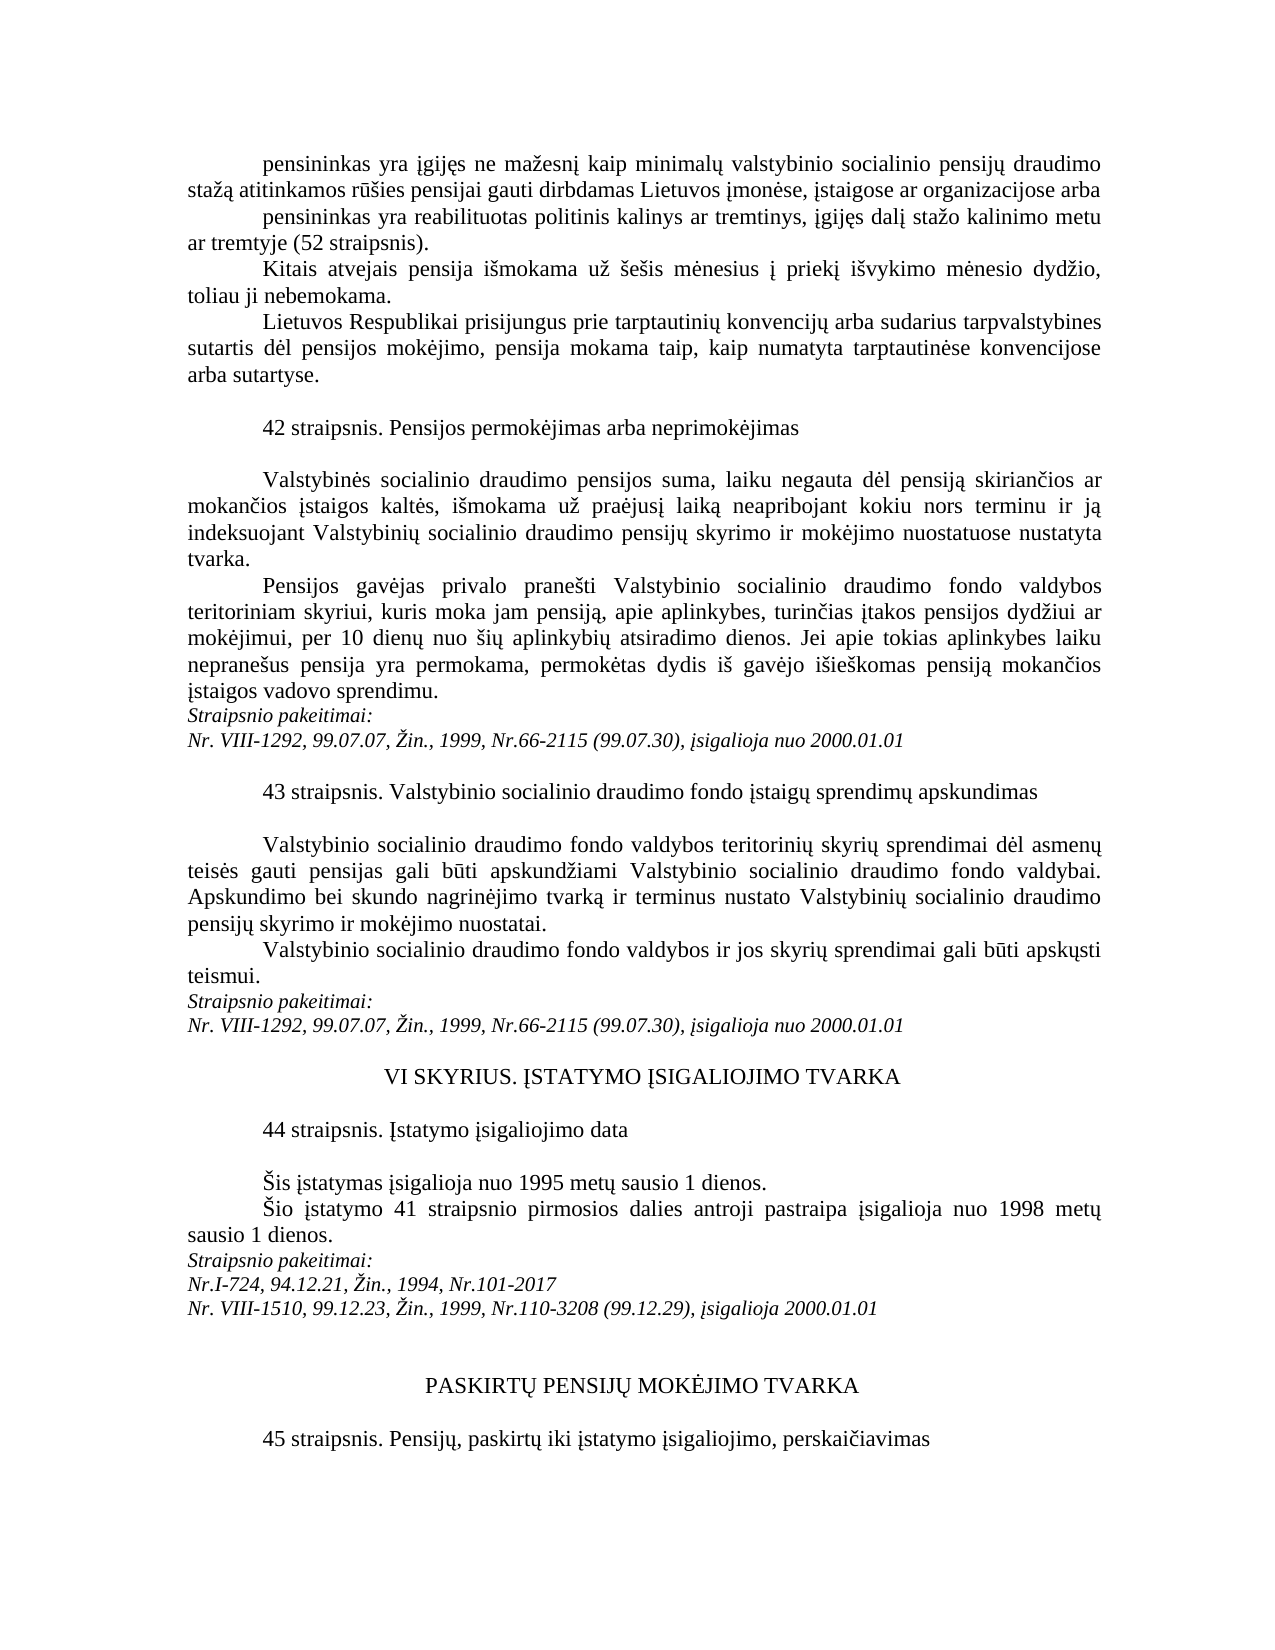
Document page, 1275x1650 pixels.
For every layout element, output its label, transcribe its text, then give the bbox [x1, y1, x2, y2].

text Šis įstatymas įsigalioja nuo 1995 metų sausio 1 dienos. [187, 1169, 1103, 1195]
text Pensijos gavėjas privalo pranešti Valstybinio socialinio draudimo fondo valdybos teritoriniam skyriui, kuris moka jam pensiją, apie aplinkybes, turinčias įtakos pensijos dydžiui ar mokėjimui, per 10 dienų nuo šių aplinkybių atsiradimo dienos. Jei apie tokias aplinkybes laiku nepranešus pensija yra permokama, permokėtas dydis iš gavėjo išieškomas pensiją mokančios įstaigos vadovo sprendimu. [187, 572, 1103, 703]
text pensininkas yra reabilituotas politinis kalinys ar tremtinys, įgijęs dalį stažo kalinimo metu ar tremtyje (52 straipsnis). [187, 203, 1103, 255]
text Šio įstatymo 41 straipsnio pirmosios dalies antroji pastraipa įsigalioja nuo 1998 metų sausio 1 dienos. [187, 1195, 1103, 1248]
text Straipsnio pakeitimai: [187, 1248, 1103, 1272]
text Valstybinės socialinio draudimo pensijos suma, laiku negauta dėl pensiją skiriančios ar mokančios įstaigos kaltės, išmokama už praėjusį laiką neapribojant kokiu nors terminu ir ją indeksuojant Valstybinių socialinio draudimo pensijų skyrimo ir mokėjimo nuostatuose nustatyta tvarka. [187, 466, 1103, 572]
text 43 straipsnis. Valstybinio socialinio draudimo fondo įstaigų sprendimų apskundimas [262, 778, 1103, 804]
text Lietuvos Respublikai prisijungus prie tarptautinių konvencijų arba sudarius tarpvalstybines sutartis dėl pensijos mokėjimo, pensija mokama taip, kaip numatyta tarptautinėse konvencijose arba sutartyse. [187, 308, 1103, 387]
text 44 straipsnis. Įstatymo įsigaliojimo data [187, 1116, 1103, 1142]
text Valstybinio socialinio draudimo fondo valdybos teritorinių skyrių sprendimai dėl asmenų teisės gauti pensijas gali būti apskundžiami Valstybinio socialinio draudimo fondo valdybai. Apskundimo bei skundo nagrinėjimo tvarką ir terminus nustato Valstybinių socialinio draudimo pensijų skyrimo ir mokėjimo nuostatai. [187, 831, 1103, 936]
text PASKIRTŲ PENSIJŲ MOKĖJIMO TVARKA [187, 1373, 1103, 1399]
text Nr. VIII-1510, 99.12.23, Žin., 1999, Nr.110-3208 (99.12.29), įsigalioja 2000.01.01 [187, 1296, 1087, 1320]
text Nr. VIII-1292, 99.07.07, Žin., 1999, Nr.66-2115 (99.07.30), įsigalioja nuo 2000.01.01 [187, 1013, 1103, 1037]
text Nr. VIII-1292, 99.07.07, Žin., 1999, Nr.66-2115 (99.07.30), įsigalioja nuo 2000.01.01 [187, 727, 1103, 752]
text Kitais atvejais pensija išmokama už šešis mėnesius į priekį išvykimo mėnesio dydžio, toliau ji nebemokama. [187, 255, 1103, 308]
text Straipsnio pakeitimai: [187, 989, 1103, 1013]
text Valstybinio socialinio draudimo fondo valdybos ir jos skyrių sprendimai gali būti apskųsti teismui. [187, 936, 1103, 989]
text Nr.I-724, 94.12.21, Žin., 1994, Nr.101-2017 [187, 1272, 1103, 1296]
text Straipsnio pakeitimai: [187, 703, 1103, 727]
text pensininkas yra įgijęs ne mažesnį kaip minimalų valstybinio socialinio pensijų draudimo stažą atitinkamos rūšies pensijai gauti dirbdamas Lietuvos įmonėse, įstaigose ar organizacijose arba [187, 150, 1103, 203]
text 45 straipsnis. Pensijų, paskirtų iki įstatymo įsigaliojimo, perskaičiavimas [187, 1425, 1103, 1452]
text VI SKYRIUS. ĮSTATYMO ĮSIGALIOJIMO TVARKA [187, 1063, 1103, 1089]
text 42 straipsnis. Pensijos permokėjimas arba neprimokėjimas [187, 413, 1103, 440]
